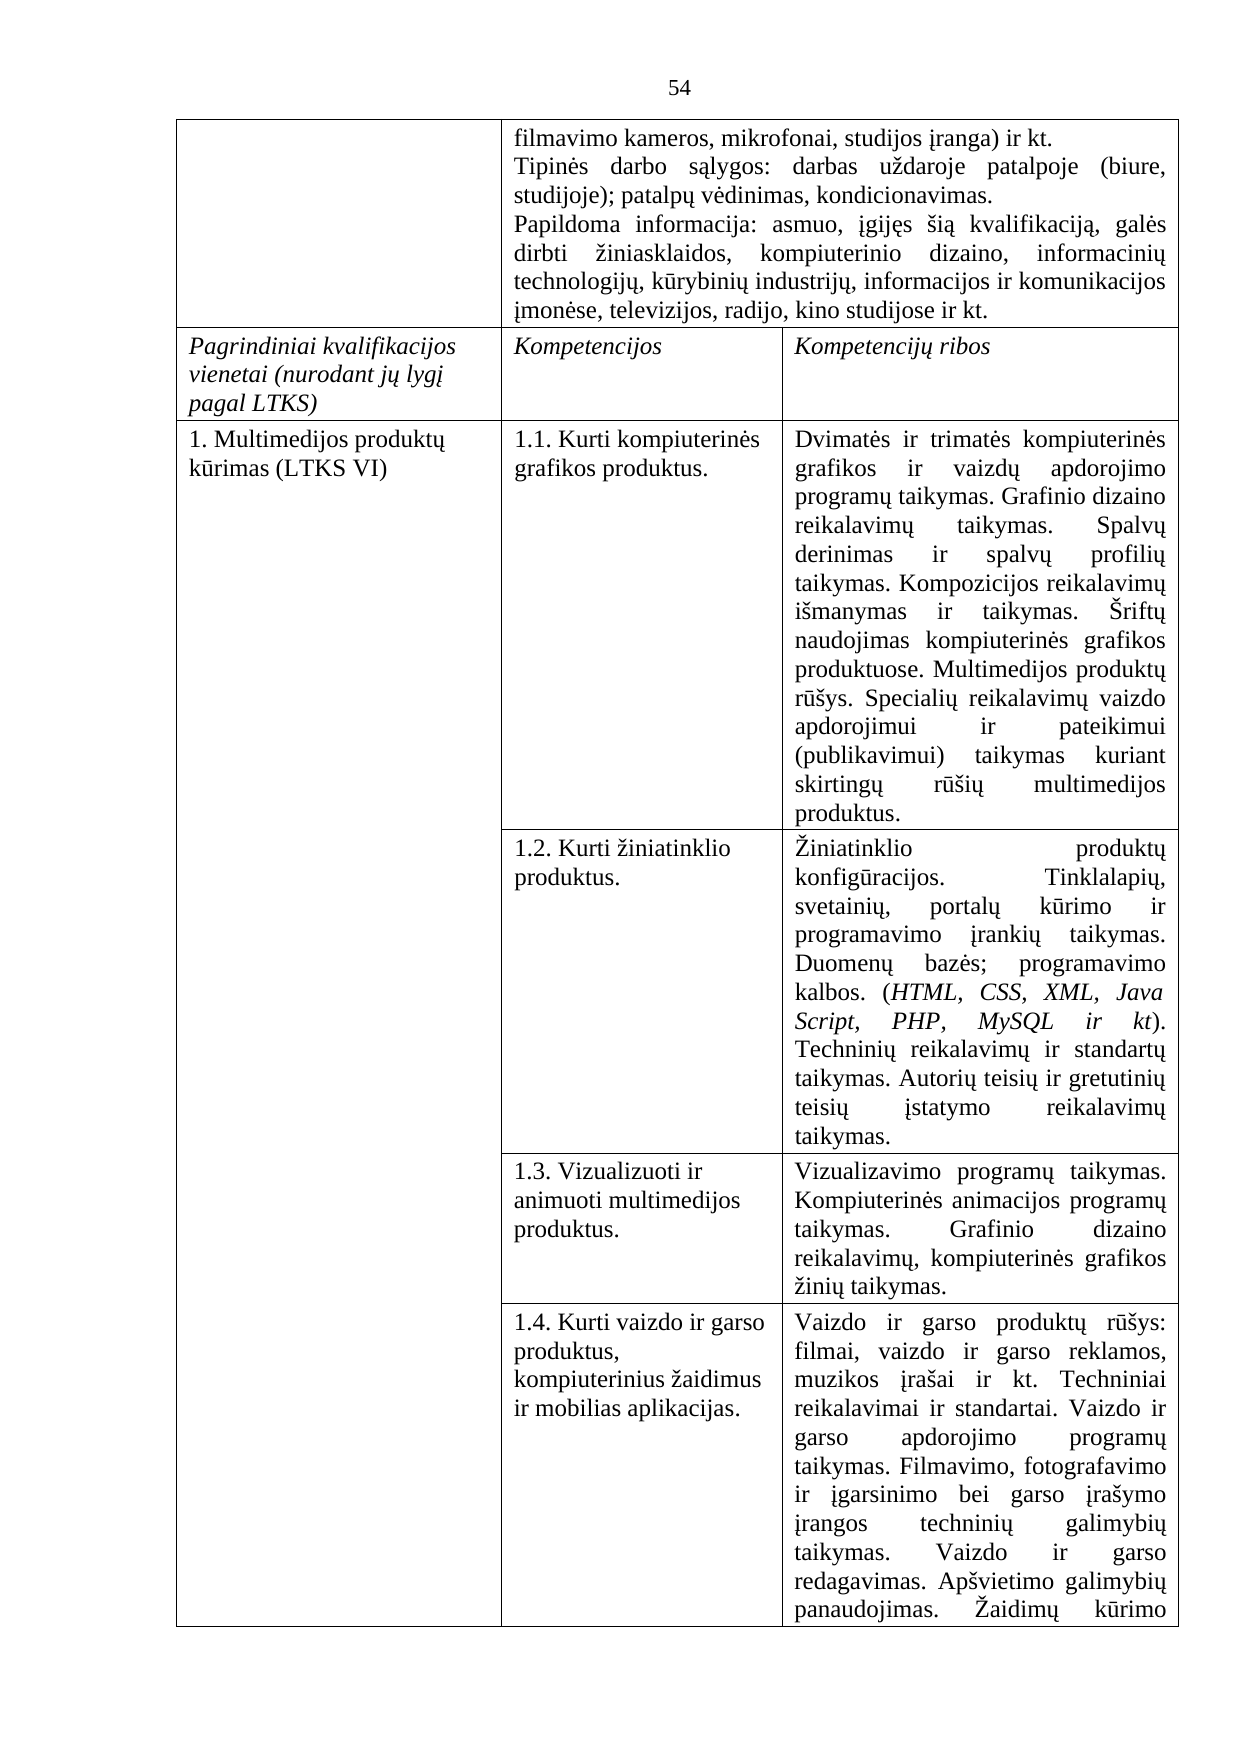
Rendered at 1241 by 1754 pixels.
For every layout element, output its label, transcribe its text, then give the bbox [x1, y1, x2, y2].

table_cell Vaizdo ir garso produktų rūšys: filmai, vaizdo ir garso reklamos, muzikos įrašai ir kt. Techniniai reikalavimai ir standartai. Vaizdo ir garso apdorojimo programų taikymas. Filmavimo, fotografavimo ir įgarsinimo bei garso įrašymo įrangos techninių galimybių taikymas. Vaizdo ir garso redagavimas. Apšvietimo galimybių panaudojimas. Žaidimų kūrimo [783, 1304, 1178, 1626]
table_cell 1.3. Vizualizuoti ir animuoti multimedijos produktus. [502, 1154, 782, 1303]
table_cell 1. Multimedijos produktų kūrimas (LTKS VI) [177, 421, 501, 1626]
table_cell Vizualizavimo programų taikymas. Kompiuterinės animacijos programų taikymas. Grafinio dizaino reikalavimų, kompiuterinės grafikos žinių taikymas. [783, 1154, 1178, 1303]
table_header filmavimo kameros, mikrofonai, studijos įranga) ir kt. Tipinės darbo sąlygos: darbas uždaroje patalpoje (biure, studijoje); patalpų vėdinimas, kondicionavimas. Papildoma informacija: asmuo, įgijęs šią kvalifikaciją, galės dirbti žiniasklaidos, kompiuterinio dizaino, informacinių technologijų, kūrybinių industrijų, informacijos ir komunikacijos įmonėse, televizijos, radijo, kino studijose ir kt. [502, 120, 1178, 327]
table_cell Pagrindiniai kvalifikacijos vienetai (nurodant jų lygį pagal LTKS) [177, 328, 501, 420]
table_cell 1.4. Kurti vaizdo ir garso produktus, kompiuterinius žaidimus ir mobilias aplikacijas. [502, 1304, 782, 1626]
table_cell Kompetencijų ribos [783, 328, 1178, 420]
table_cell Kompetencijos [502, 328, 782, 420]
table_cell 1.1. Kurti kompiuterinės grafikos produktus. [502, 421, 782, 829]
table_cell Žiniatinklio produktų konfigūracijos. Tinklalapių, svetainių, portalų kūrimo ir programavimo įrankių taikymas. Duomenų bazės; programavimo kalbos. (HTML, CSS, XML, Java Script, PHP, MySQL ir kt). Techninių reikalavimų ir standartų taikymas. Autorių teisių ir gretutinių teisių įstatymo reikalavimų taikymas. [783, 830, 1178, 1152]
table_cell Dvimatės ir trimatės kompiuterinės grafikos ir vaizdų apdorojimo programų taikymas. Grafinio dizaino reikalavimų taikymas. Spalvų derinimas ir spalvų profilių taikymas. Kompozicijos reikalavimų išmanymas ir taikymas. Šriftų naudojimas kompiuterinės grafikos produktuose. Multimedijos produktų rūšys. Specialių reikalavimų vaizdo apdorojimui ir pateikimui (publikavimui) taikymas kuriant skirtingų rūšių multimedijos produktus. [783, 421, 1178, 829]
table_cell 1.2. Kurti žiniatinklio produktus. [502, 830, 782, 1152]
table_header [177, 120, 501, 327]
